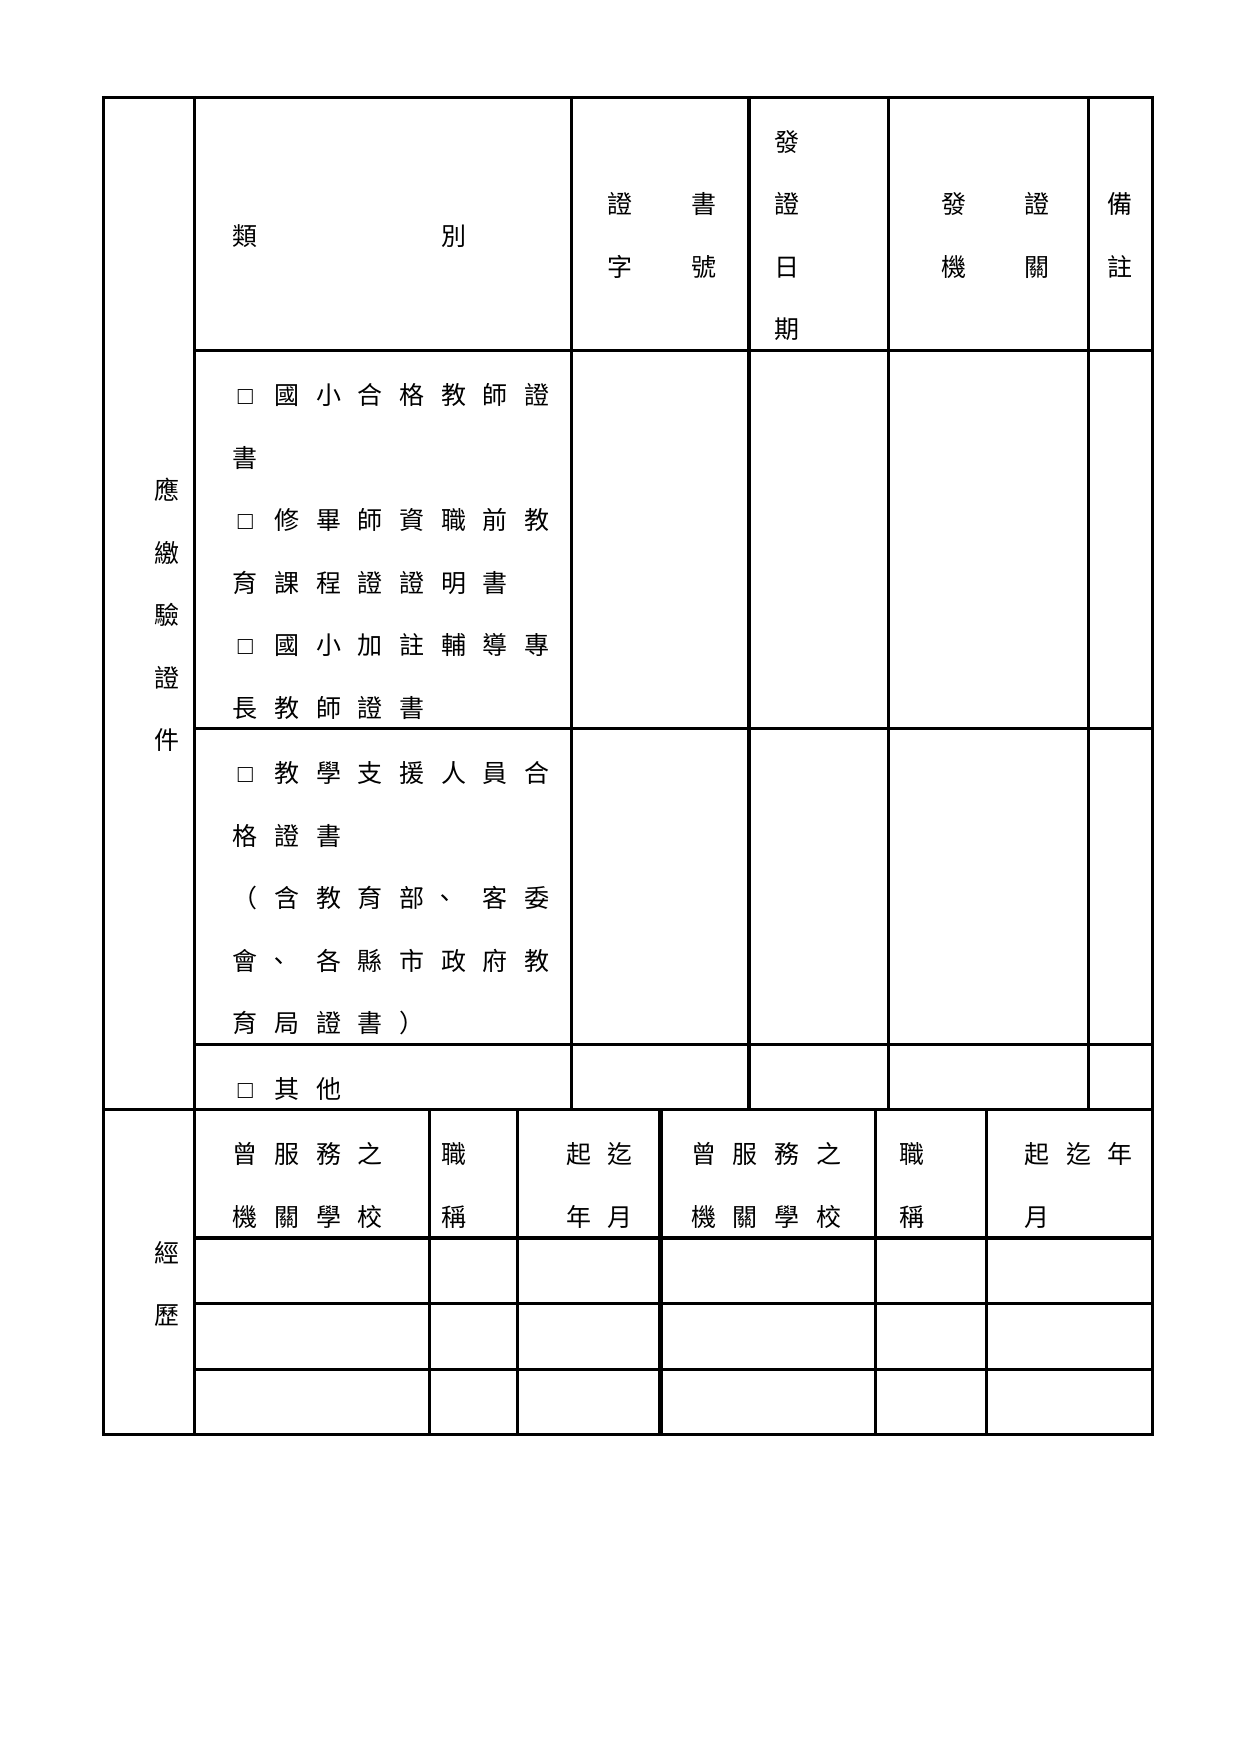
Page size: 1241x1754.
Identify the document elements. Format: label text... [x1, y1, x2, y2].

table_cell [519, 1240, 658, 1302]
table_cell 曾服務之機關學校 [663, 1111, 874, 1236]
table_cell [988, 1240, 1151, 1302]
table_cell [663, 1305, 874, 1368]
table_cell [519, 1371, 658, 1433]
table_cell 類 別 [196, 99, 570, 349]
table_cell [519, 1305, 658, 1368]
table_cell [431, 1305, 516, 1368]
table_cell [751, 1046, 887, 1108]
table_cell [751, 730, 887, 1043]
table_cell [1090, 730, 1151, 1043]
table_cell [573, 730, 747, 1043]
table_cell [431, 1371, 516, 1433]
table_cell 發 證 機 關 [890, 99, 1087, 349]
table_cell [877, 1305, 985, 1368]
table_cell 曾服務之機關學校 [196, 1111, 428, 1236]
table_cell 備註 [1090, 99, 1151, 349]
table_cell [890, 352, 1087, 727]
table_cell [663, 1240, 874, 1302]
table_cell [1090, 1046, 1151, 1108]
table_cell [196, 1240, 428, 1302]
table_cell [988, 1371, 1151, 1433]
table_cell [663, 1371, 874, 1433]
table_cell [877, 1240, 985, 1302]
table_cell □國小合格教師證書 □修畢師資職前教育課程證證明書 □國小加註輔導專長教師證書 [196, 352, 570, 727]
table_cell [890, 1046, 1087, 1108]
table_cell [573, 1046, 747, 1108]
table_cell [431, 1240, 516, 1302]
table_cell 起迄年月 [988, 1111, 1151, 1236]
table_cell 應 繳 驗 證 件 [105, 99, 193, 1108]
table_cell 證 書 字 號 [573, 99, 747, 349]
table_cell 經歷 [105, 1111, 193, 1433]
table_cell □其他 [196, 1046, 570, 1108]
table_cell [988, 1305, 1151, 1368]
table_cell [573, 352, 747, 727]
table_cell [877, 1371, 985, 1433]
table_cell [196, 1305, 428, 1368]
table_cell [751, 352, 887, 727]
table_cell [1090, 352, 1151, 727]
table_cell [890, 730, 1087, 1043]
table_cell □教學支援人員合格證書 （含教育部、客委會、各縣市政府教育局證書） [196, 730, 570, 1043]
table_cell 起迄年月 [519, 1111, 658, 1236]
table_cell 發 證 日 期 [751, 99, 887, 349]
table_cell [196, 1371, 428, 1433]
table_cell 職 稱 [431, 1111, 516, 1236]
table_cell 職 稱 [877, 1111, 985, 1236]
